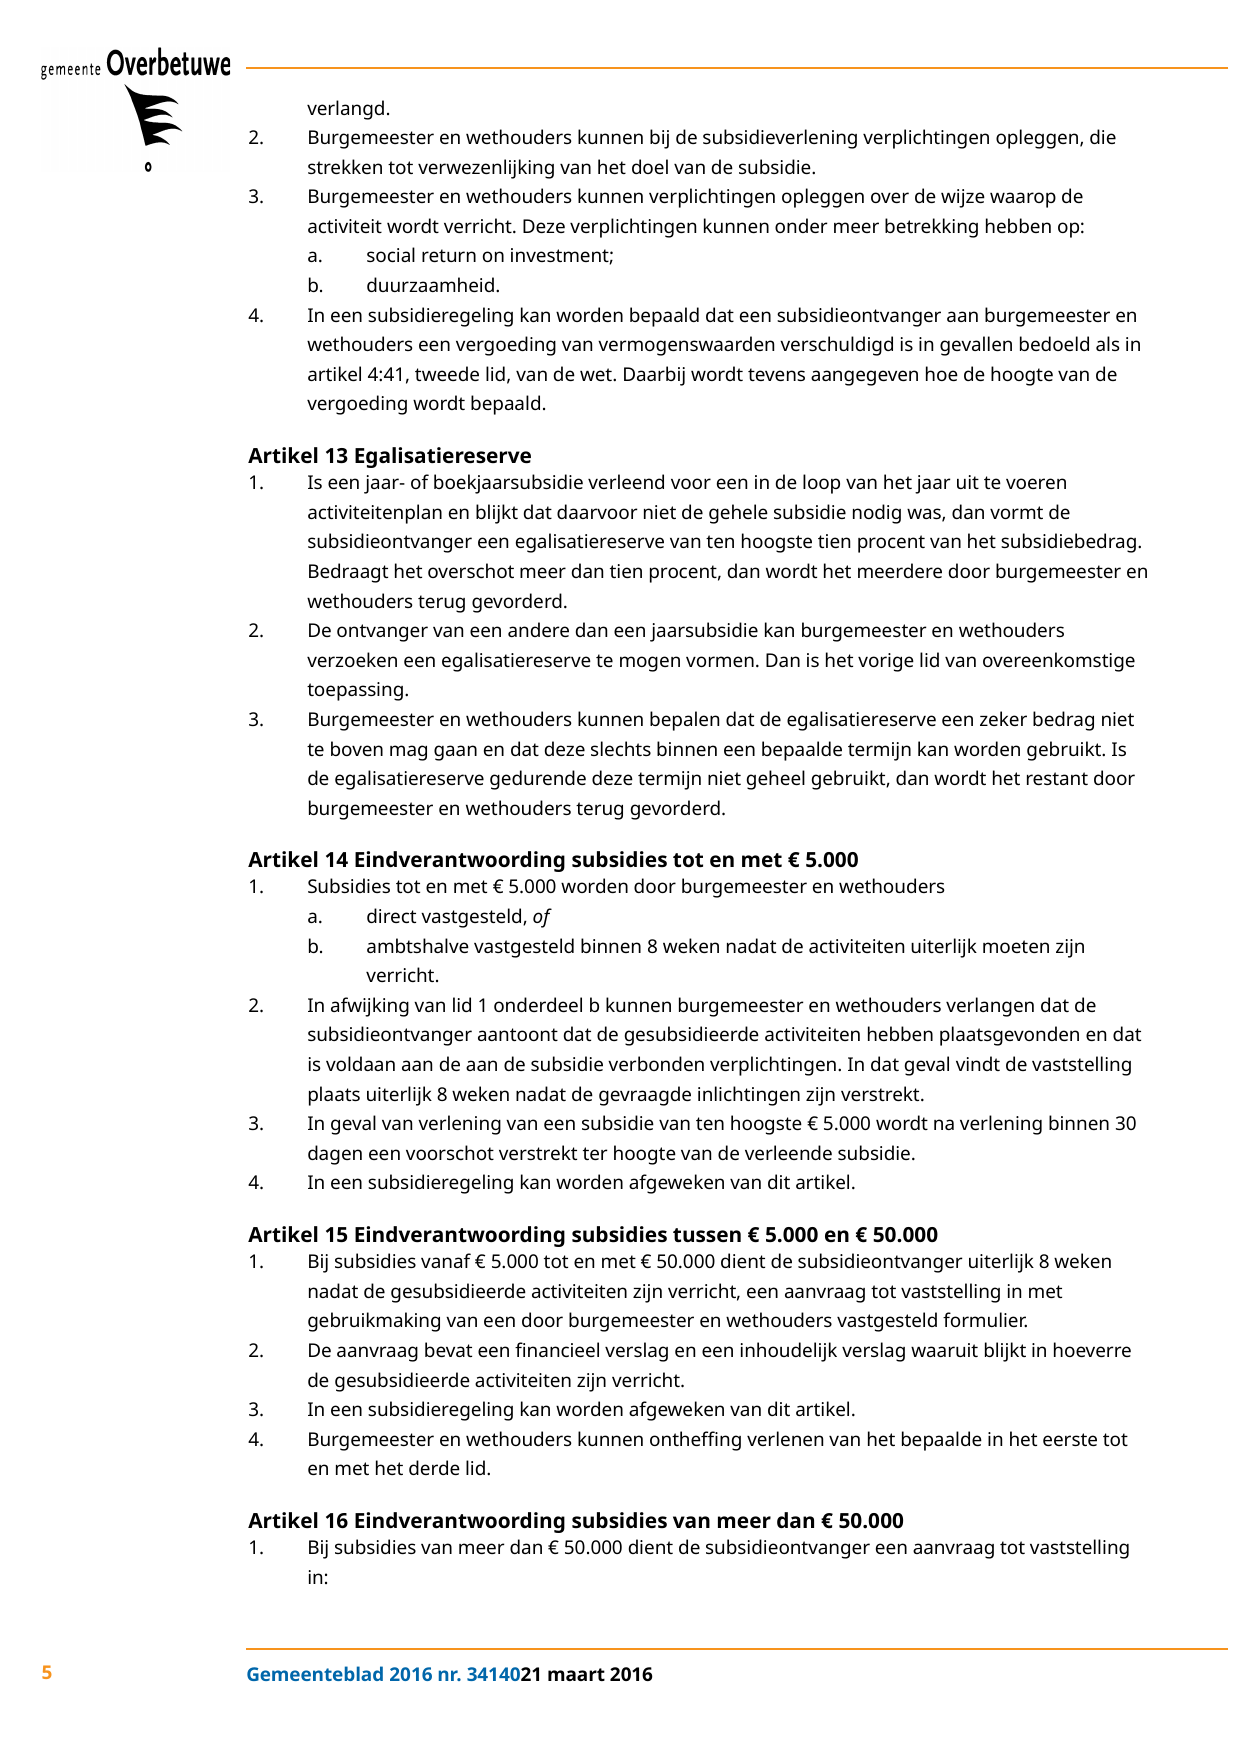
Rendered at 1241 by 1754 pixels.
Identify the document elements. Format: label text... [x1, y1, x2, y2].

list ambtshalve vastgesteld binnen 8 weken nadat de activiteiten uiterlijk moeten zijn verricht. [307, 933, 1152, 988]
list In geval van verlening van een subsidie van ten hoogste € 5.000 wordt na verlening binnen 30 dagen een voorschot verstrekt ter hoogte van de verleende subsidie. [248, 1110, 1152, 1166]
list social return on investment; [307, 243, 1152, 268]
list Burgemeester en wethouders kunnen bepalen dat de egalisatiereserve een zeker bedrag niet te boven mag gaan en dat deze slechts binnen een bepaalde termijn kan worden gebruikt. Is de egalisatiereserve gedurende deze termijn niet geheel gebruikt, dan wordt het restant door burgemeester en wethouders terug gevorderd. [248, 706, 1152, 821]
list duurzaamheid. [307, 272, 1152, 298]
text Artikel 16 Eindverantwoording subsidies van meer dan € 50.000 [248, 1506, 1152, 1534]
list Burgemeester en wethouders kunnen bij de subsidieverlening verplichtingen opleggen, die strekken tot verwezenlijking van het doel van de subsidie. [248, 124, 1152, 180]
text Artikel 15 Eindverantwoording subsidies tussen € 5.000 en € 50.000 [248, 1220, 1152, 1248]
text Artikel 14 Eindverantwoording subsidies tot en met € 5.000 [248, 845, 1152, 874]
list In afwijking van lid 1 onderdeel b kunnen burgemeester en wethouders verlangen dat de subsidieontvanger aantoont dat de gesubsidieerde activiteiten hebben plaatsgevonden en dat is voldaan aan de aan de subsidie verbonden verplichtingen. In dat geval vindt de vaststelling plaats uiterlijk 8 weken nadat de gevraagde inlichtingen zijn verstrekt. [248, 992, 1152, 1107]
list In een subsidieregeling kan worden afgeweken van dit artikel. [248, 1396, 1152, 1422]
text Artikel 13 Egalisatiereserve [248, 441, 1152, 469]
list De ontvanger van een andere dan een jaarsubsidie kan burgemeester en wethouders verzoeken een egalisatiereserve te mogen vormen. Dan is het vorige lid van overeenkomstige toepassing. [248, 617, 1152, 702]
list Burgemeester en wethouders kunnen ontheffing verlenen van het bepaalde in het eerste tot en met het derde lid. [248, 1426, 1152, 1481]
list De aanvraag bevat een financieel verslag en een inhoudelijk verslag waaruit blijkt in hoeverre de gesubsidieerde activiteiten zijn verricht. [248, 1337, 1152, 1392]
list In een subsidieregeling kan worden bepaald dat een subsidieontvanger aan burgemeester en wethouders een vergoeding van vermogenswaarden verschuldigd is in gevallen bedoeld als in artikel 4:41, tweede lid, van de wet. Daarbij wordt tevens aangegeven hoe de hoogte van de vergoeding wordt bepaald. [248, 302, 1152, 416]
list Subsidies tot en met € 5.000 worden door burgemeester en wethouders [248, 874, 1152, 899]
list direct vastgesteld, of [307, 903, 1152, 929]
list Bij subsidies van meer dan € 50.000 dient de subsidieontvanger een aanvraag tot vaststelling in: [248, 1534, 1152, 1590]
list verlangd. [248, 95, 1152, 121]
list Is een jaar- of boekjaarsubsidie verleend voor een in de loop van het jaar uit te voeren activiteitenplan en blijkt dat daarvoor niet de gehele subsidie nodig was, dan vormt de subsidieontvanger een egalisatiereserve van ten hoogste tien procent van het subsidiebedrag. Bedraagt het overschot meer dan tien procent, dan wordt het meerdere door burgemeester en wethouders terug gevorderd. [248, 469, 1152, 613]
list Bij subsidies vanaf € 5.000 tot en met € 50.000 dient de subsidieontvanger uiterlijk 8 weken nadat de gesubsidieerde activiteiten zijn verricht, een aanvraag tot vaststelling in met gebruikmaking van een door burgemeester en wethouders vastgesteld formulier. [248, 1248, 1152, 1333]
list Burgemeester en wethouders kunnen verplichtingen opleggen over de wijze waarop de activiteit wordt verricht. Deze verplichtingen kunnen onder meer betrekking hebben op: [248, 183, 1152, 239]
list In een subsidieregeling kan worden afgeweken van dit artikel. [248, 1169, 1152, 1195]
picture [41, 47, 231, 172]
